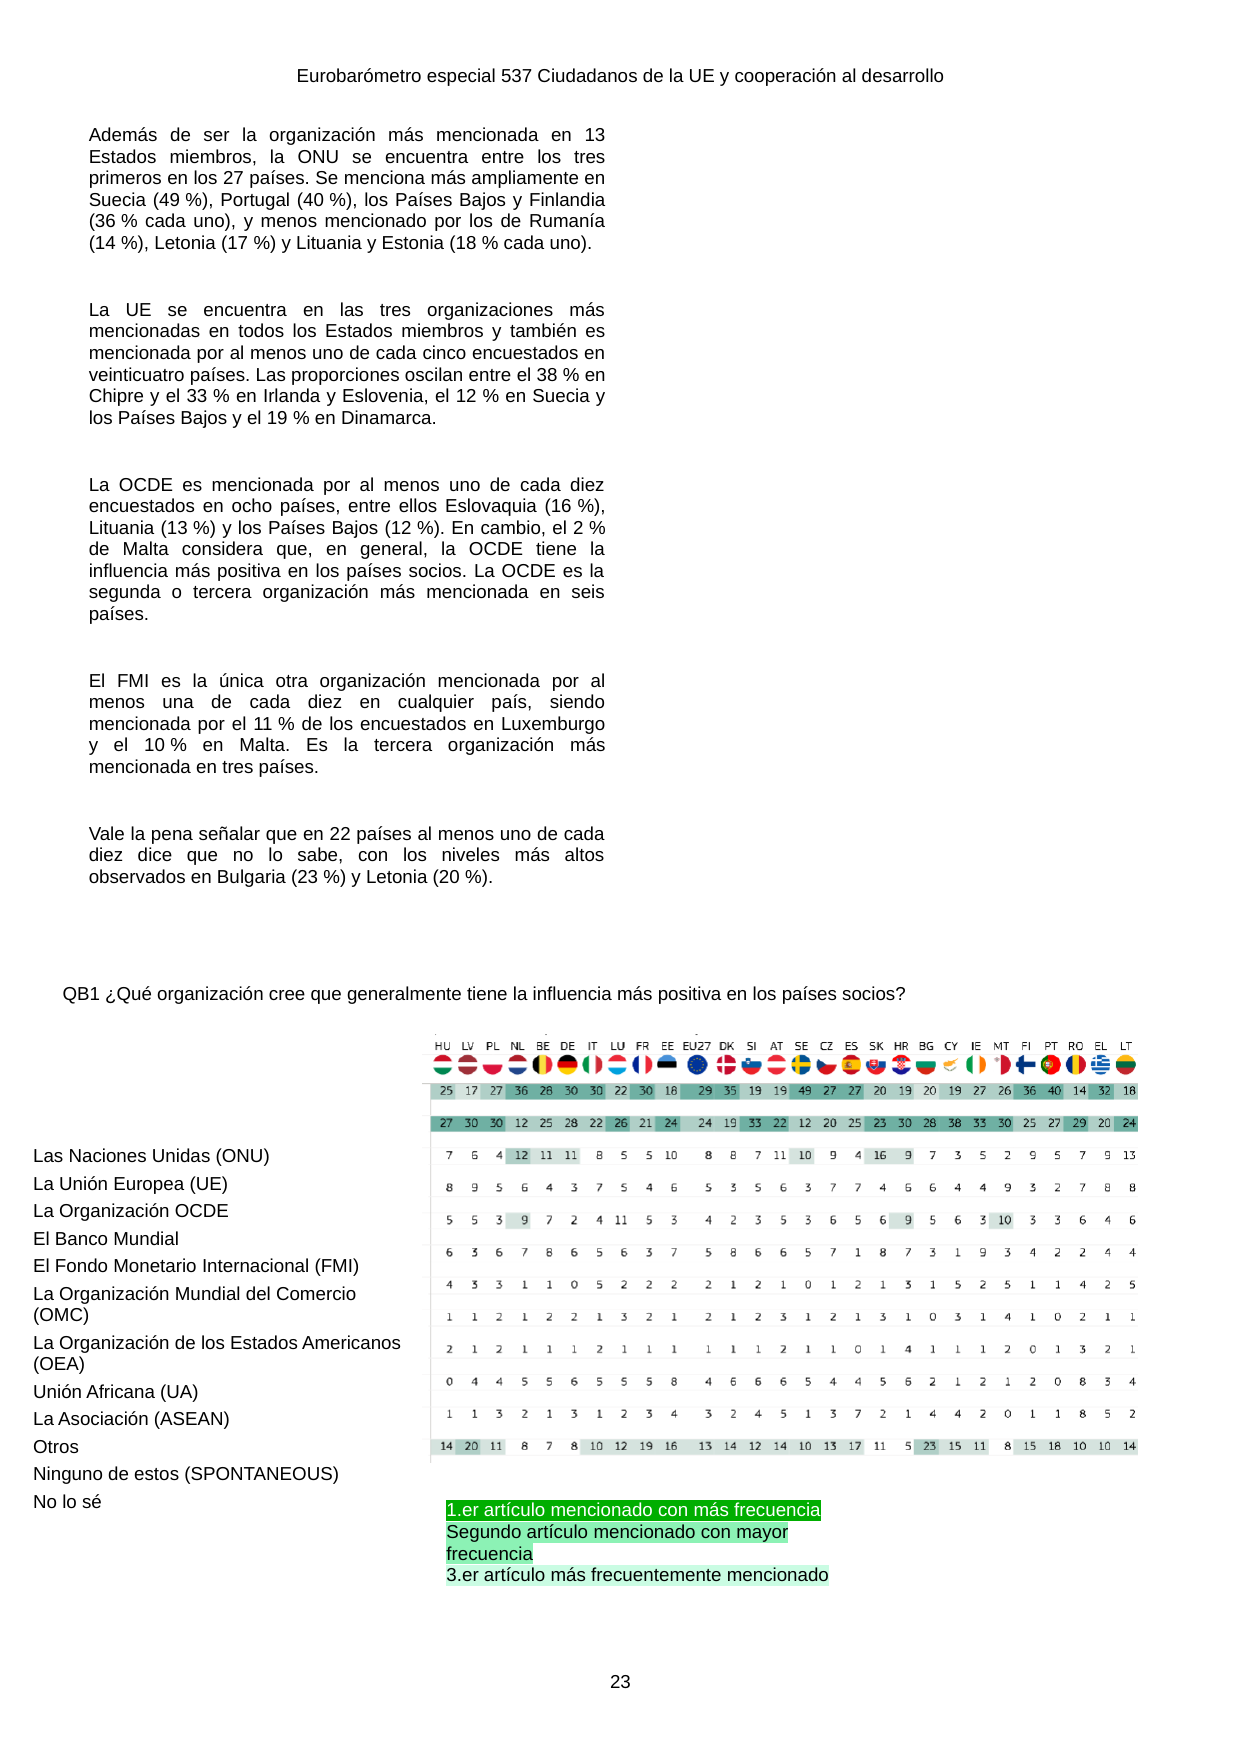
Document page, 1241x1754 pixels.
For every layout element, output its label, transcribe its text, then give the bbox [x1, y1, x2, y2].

text Vale la pena señalar que en 22 países al menos uno de cada diez dice que no lo sabe, con los niveles más altos observados en Bulgaria (23 %) y Letonia (20 %). [88, 823, 605, 887]
picture [422, 1034, 1156, 1463]
text El FMI es la única otra organización mencionada por al menos una de cada diez en cualquier país, siendo mencionada por el 11 % de los encuestados en Luxemburgo y el 10 % en Malta. Es la tercera organización más mencionada en tres países. [88, 669, 605, 777]
text La UE se encuentra en las tres organizaciones más mencionadas en todos los Estados miembros y también es mencionada por al menos uno de cada cinco encuestados en veinticuatro países. Las proporciones oscilan entre el 38 % en Chipre y el 33 % en Irlanda y Eslovenia, el 12 % en Suecia y los Países Bajos y el 19 % en Dinamarca. [88, 299, 605, 428]
text La OCDE es mencionada por al menos uno de cada diez encuestados en ocho países, entre ellos Eslovaquia (16 %), Lituania (13 %) y los Países Bajos (12 %). En cambio, el 2 % de Malta considera que, en general, la OCDE tiene la influencia más positiva en los países socios. La OCDE es la segunda o tercera organización más mencionada en seis países. [88, 473, 605, 624]
text Además de ser la organización más mencionada en 13 Estados miembros, la ONU se encuentra entre los tres primeros en los 27 países. Se menciona más ampliamente en Suecia (49 %), Portugal (40 %), los Países Bajos y Finlandia (36 % cada uno), y menos mencionado por los de Rumanía (14 %), Letonia (17 %) y Lituania y Estonia (18 % cada uno). [88, 124, 605, 253]
